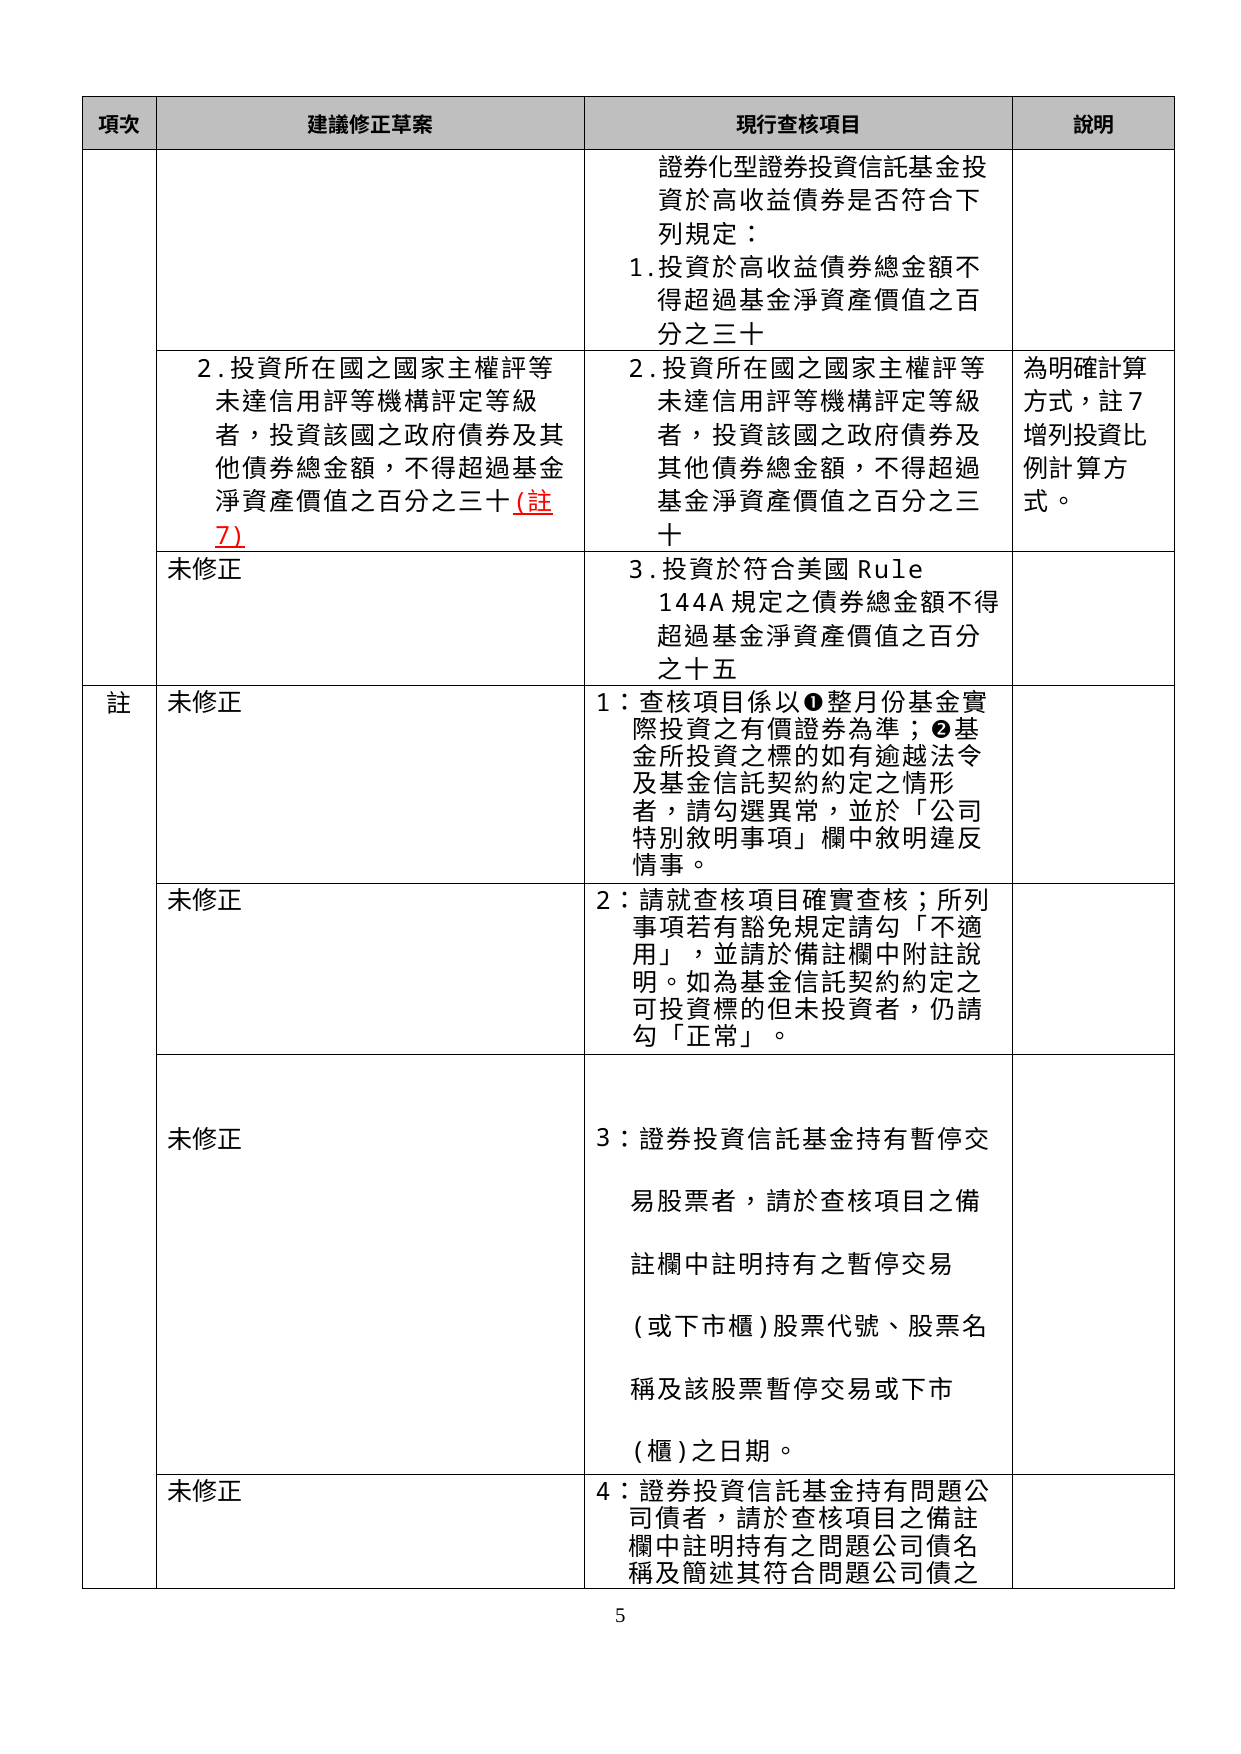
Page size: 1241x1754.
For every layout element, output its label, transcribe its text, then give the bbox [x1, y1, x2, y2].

table_cell 未修正 [157, 1475, 584, 1587]
table_cell [1013, 150, 1174, 350]
table_cell 2.投資所在國之國家主權評等未達信用評等機構評定等級者，投資該國之政府債券及其他債券總金額，不得超過基金淨資產價值之百分之三十(註7) [157, 351, 584, 551]
table_cell [1013, 884, 1174, 1054]
table_cell 未修正 [157, 884, 584, 1054]
table_header 項次 [83, 97, 156, 149]
table_cell 1：查核項目係以整月份基金實際投資之有價證券為準；基金所投資之標的如有逾越法令及基金信託契約約定之情形者，請勾選異常，並於「公司特別敘明事項」欄中敘明違反情事。 [585, 686, 1012, 883]
table_header 說明 [1013, 97, 1174, 149]
table_cell 未修正 [157, 552, 584, 685]
table_cell [1013, 552, 1174, 685]
table_cell [1013, 1475, 1174, 1587]
table_cell 4：證券投資信託基金持有問題公司債者，請於查核項目之備註欄中註明持有之問題公司債名稱及簡述其符合問題公司債之 [585, 1475, 1012, 1587]
table_cell 註 [83, 686, 156, 1587]
table_header 現行查核項目 [585, 97, 1012, 149]
table_cell 證券化型證券投資信託基金投資於高收益債券是否符合下列規定： 1.投資於高收益債券總金額不得超過基金淨資產價值之百分之三十 [585, 150, 1012, 350]
table_cell 2：請就查核項目確實查核；所列事項若有豁免規定請勾「不適用」，並請於備註欄中附註說明。如為基金信託契約約定之可投資標的但未投資者，仍請勾「正常」。 [585, 884, 1012, 1054]
table_cell [1013, 686, 1174, 883]
table_cell 2.投資所在國之國家主權評等未達信用評等機構評定等級者，投資該國之政府債券及其他債券總金額，不得超過基金淨資產價值之百分之三十 [585, 351, 1012, 551]
table_header 建議修正草案 [157, 97, 584, 149]
table_cell 為明確計算方式，註7增列投資比例計算方式。 [1013, 351, 1174, 551]
table_cell [157, 150, 584, 350]
table_cell 未修正 [157, 1055, 584, 1474]
table_cell [83, 150, 156, 685]
table_cell 3：證券投資信託基金持有暫停交易股票者，請於查核項目之備註欄中註明持有之暫停交易(或下市櫃)股票代號、股票名稱及該股票暫停交易或下市(櫃)之日期。 [585, 1055, 1012, 1474]
table_cell 3.投資於符合美國Rule 144A規定之債券總金額不得超過基金淨資產價值之百分之十五 [585, 552, 1012, 685]
table_cell 未修正 [157, 686, 584, 883]
table_cell [1013, 1055, 1174, 1474]
